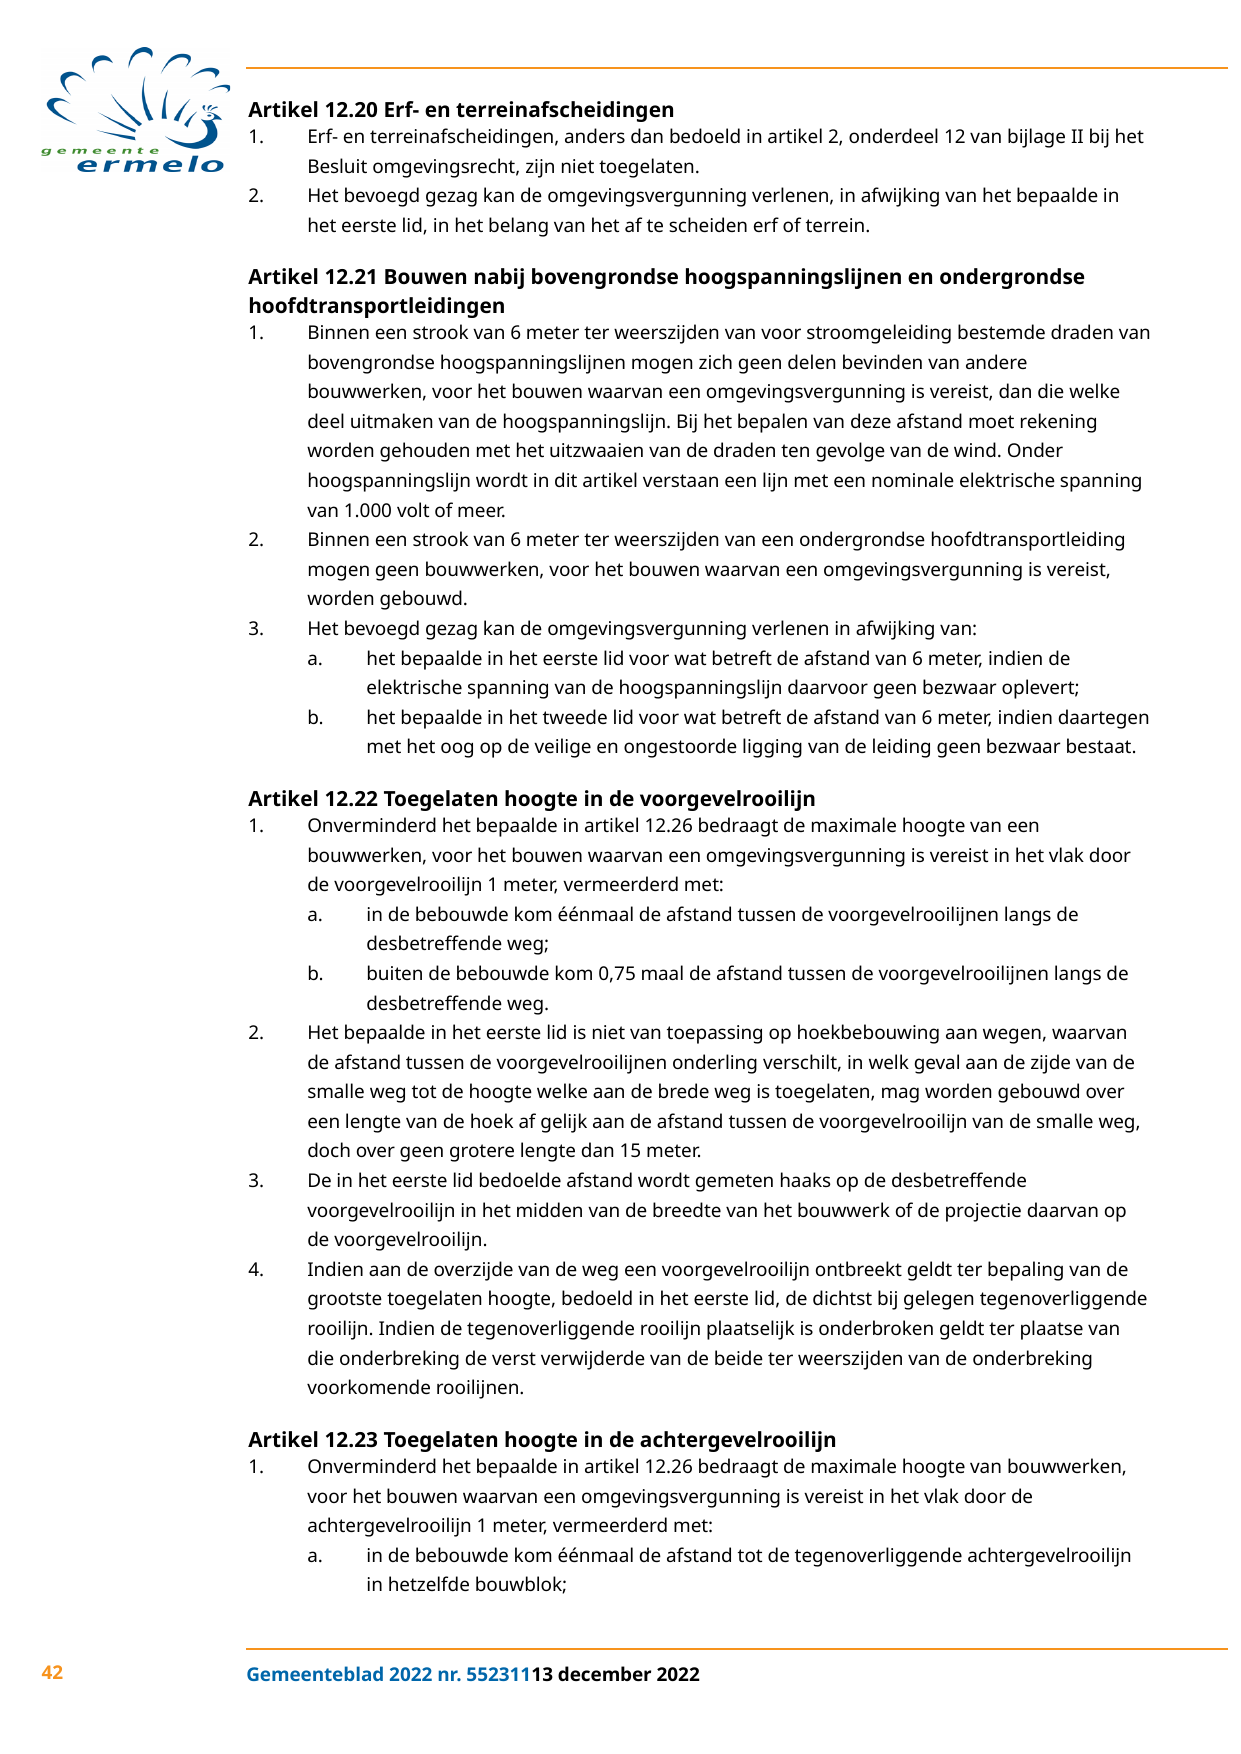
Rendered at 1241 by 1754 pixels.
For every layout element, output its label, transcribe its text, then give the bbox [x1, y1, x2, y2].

list in de bebouwde kom éénmaal de afstand tot de tegenoverliggende achtergevelrooilijn in hetzelfde bouwblok; [307, 1542, 1152, 1597]
list Binnen een strook van 6 meter ter weerszijden van een ondergrondse hoofdtransportleiding mogen geen bouwwerken, voor het bouwen waarvan een omgevingsvergunning is vereist, worden gebouwd. [248, 526, 1152, 611]
text Artikel 12.20 Erf- en terreinafscheidingen [248, 95, 1152, 123]
text Artikel 12.21 Bouwen nabij bovengrondse hoogspanningslijnen en ondergrondse hoofdtransportleidingen [248, 262, 1152, 319]
list Erf- en terreinafscheidingen, anders dan bedoeld in artikel 2, onderdeel 12 van bijlage II bij het Besluit omgevingsrecht, zijn niet toegelaten. [248, 123, 1152, 178]
picture [41, 47, 231, 172]
list het bepaalde in het tweede lid voor wat betreft de afstand van 6 meter, indien daartegen met het oog op de veilige en ongestoorde ligging van de leiding geen bezwaar bestaat. [307, 704, 1152, 759]
list Het bepaalde in het eerste lid is niet van toepassing op hoekbebouwing aan wegen, waarvan de afstand tussen de voorgevelrooilijnen onderling verschilt, in welk geval aan de zijde van de smalle weg tot de hoogte welke aan de brede weg is toegelaten, mag worden gebouwd over een lengte van de hoek af gelijk aan de afstand tussen de voorgevelrooilijn van de smalle weg, doch over geen grotere lengte dan 15 meter. [248, 1019, 1152, 1163]
list in de bebouwde kom éénmaal de afstand tussen de voorgevelrooilijnen langs de desbetreffende weg; [307, 901, 1152, 956]
text Artikel 12.23 Toegelaten hoogte in de achtergevelrooilijn [248, 1425, 1152, 1453]
text Artikel 12.22 Toegelaten hoogte in de voorgevelrooilijn [248, 784, 1152, 812]
list Binnen een strook van 6 meter ter weerszijden van voor stroomgeleiding bestemde draden van bovengrondse hoogspanningslijnen mogen zich geen delen bevinden van andere bouwwerken, voor het bouwen waarvan een omgevingsvergunning is vereist, dan die welke deel uitmaken van de hoogspanningslijn. Bij het bepalen van deze afstand moet rekening worden gehouden met het uitzwaaien van de draden ten gevolge van de wind. Onder hoogspanningslijn wordt in dit artikel verstaan een lijn met een nominale elektrische spanning van 1.000 volt of meer. [248, 319, 1152, 522]
list Indien aan de overzijde van de weg een voorgevelrooilijn ontbreekt geldt ter bepaling van de grootste toegelaten hoogte, bedoeld in het eerste lid, de dichtst bij gelegen tegenoverliggende rooilijn. Indien de tegenoverliggende rooilijn plaatselijk is onderbroken geldt ter plaatse van die onderbreking de verst verwijderde van de beide ter weerszijden van de onderbreking voorkomende rooilijnen. [248, 1256, 1152, 1400]
list buiten de bebouwde kom 0,75 maal de afstand tussen de voorgevelrooilijnen langs de desbetreffende weg. [307, 960, 1152, 1016]
list het bepaalde in het eerste lid voor wat betreft de afstand van 6 meter, indien de elektrische spanning van de hoogspanningslijn daarvoor geen bezwaar oplevert; [307, 645, 1152, 700]
list Het bevoegd gezag kan de omgevingsvergunning verlenen in afwijking van: [248, 615, 1152, 641]
list Onverminderd het bepaalde in artikel 12.26 bedraagt de maximale hoogte van bouwwerken, voor het bouwen waarvan een omgevingsvergunning is vereist in het vlak door de achtergevelrooilijn 1 meter, vermeerderd met: [248, 1453, 1152, 1538]
list Het bevoegd gezag kan de omgevingsvergunning verlenen, in afwijking van het bepaalde in het eerste lid, in het belang van het af te scheiden erf of terrein. [248, 182, 1152, 238]
list De in het eerste lid bedoelde afstand wordt gemeten haaks op de desbetreffende voorgevelrooilijn in het midden van de breedte van het bouwwerk of de projectie daarvan op de voorgevelrooilijn. [248, 1167, 1152, 1252]
list Onverminderd het bepaalde in artikel 12.26 bedraagt de maximale hoogte van een bouwwerken, voor het bouwen waarvan een omgevingsvergunning is vereist in het vlak door de voorgevelrooilijn 1 meter, vermeerderd met: [248, 812, 1152, 897]
